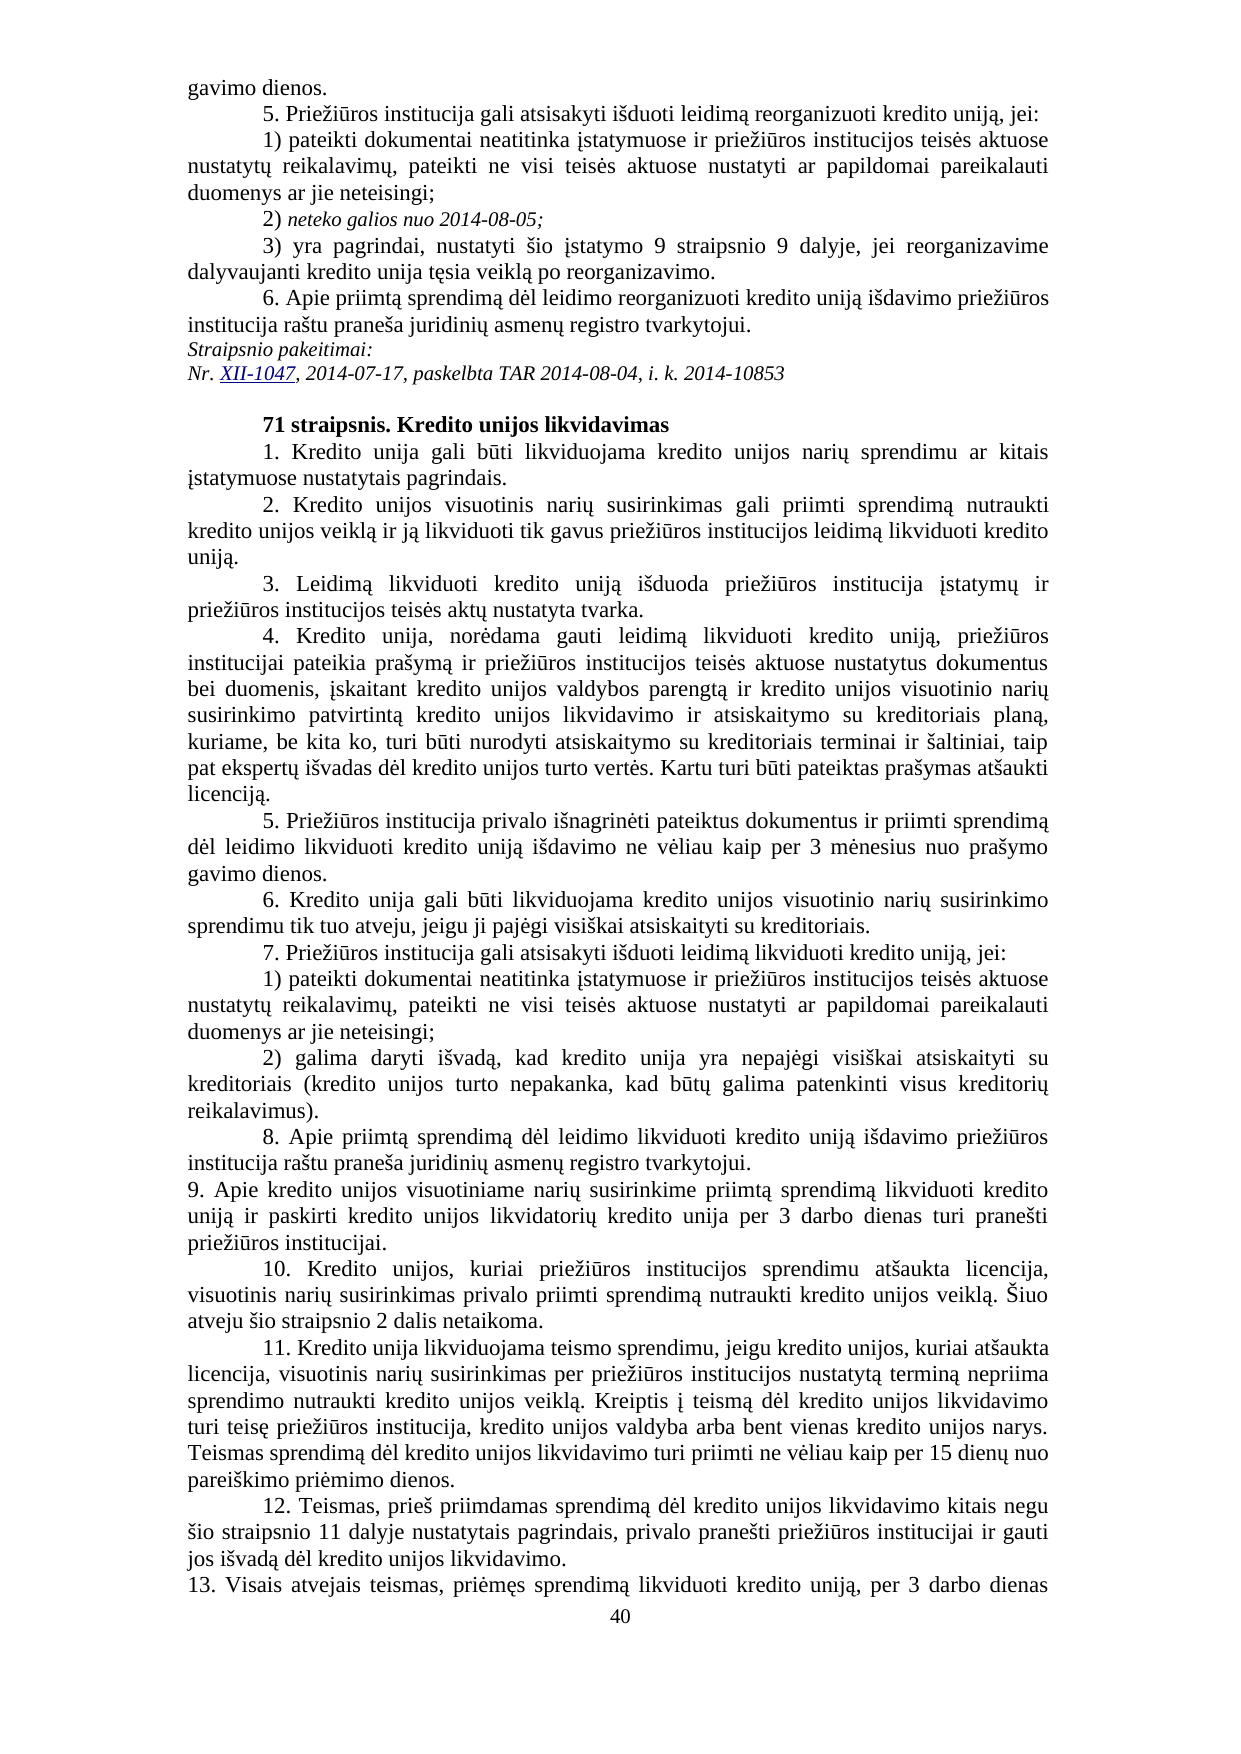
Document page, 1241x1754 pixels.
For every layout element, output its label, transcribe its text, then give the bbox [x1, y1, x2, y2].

text 1) pateikti dokumentai neatitinka įstatymuose ir priežiūros institucijos teisės aktuose nustatytų reikalavimų, pateikti ne visi teisės aktuose nustatyti ar papildomai pareikalauti duomenys ar jie neteisingi; [187, 126, 1050, 205]
text 3) yra pagrindai, nustatyti šio įstatymo 9 straipsnio 9 dalyje, jei reorganizavime dalyvaujanti kredito unija tęsia veiklą po reorganizavimo. [187, 232, 1050, 284]
text 2) galima daryti išvadą, kad kredito unija yra nepajėgi visiškai atsiskaityti su kreditoriais (kredito unijos turto nepakanka, kad būtų galima patenkinti visus kreditorių reikalavimus). [187, 1044, 1050, 1123]
text 3. Leidimą likviduoti kredito uniją išduoda priežiūros institucija įstatymų ir priežiūros institucijos teisės aktų nustatyta tvarka. [187, 570, 1050, 622]
text 4. Kredito unija, norėdama gauti leidimą likviduoti kredito uniją, priežiūros institucijai pateikia prašymą ir priežiūros institucijos teisės aktuose nustatytus dokumentus bei duomenis, įskaitant kredito unijos valdybos parengtą ir kredito unijos visuotinio narių susirinkimo patvirtintą kredito unijos likvidavimo ir atsiskaitymo su kreditoriais planą, kuriame, be kita ko, turi būti nurodyti atsiskaitymo su kreditoriais terminai ir šaltiniai, taip pat ekspertų išvadas dėl kredito unijos turto vertės. Kartu turi būti pateiktas prašymas atšaukti licenciją. [187, 622, 1050, 807]
text 12. Teismas, prieš priimdamas sprendimą dėl kredito unijos likvidavimo kitais negu šio straipsnio 11 dalyje nustatytais pagrindais, privalo pranešti priežiūros institucijai ir gauti jos išvadą dėl kredito unijos likvidavimo. [187, 1492, 1050, 1571]
text 6. Apie priimtą sprendimą dėl leidimo reorganizuoti kredito uniją išdavimo priežiūros institucija raštu praneša juridinių asmenų registro tvarkytojui. [187, 284, 1050, 337]
text 8. Apie priimtą sprendimą dėl leidimo likviduoti kredito uniją išdavimo priežiūros institucija raštu praneša juridinių asmenų registro tvarkytojui. [187, 1123, 1050, 1176]
text 2) neteko galios nuo 2014-08-05; [187, 205, 1050, 232]
text 6. Kredito unija gali būti likviduojama kredito unijos visuotinio narių susirinkimo sprendimu tik tuo atveju, jeigu ji pajėgi visiškai atsiskaityti su kreditoriais. [187, 886, 1050, 939]
text Straipsnio pakeitimai: [187, 337, 1050, 361]
text 1) pateikti dokumentai neatitinka įstatymuose ir priežiūros institucijos teisės aktuose nustatytų reikalavimų, pateikti ne visi teisės aktuose nustatyti ar papildomai pareikalauti duomenys ar jie neteisingi; [187, 965, 1050, 1044]
text 11. Kredito unija likviduojama teismo sprendimu, jeigu kredito unijos, kuriai atšaukta licencija, visuotinis narių susirinkimas per priežiūros institucijos nustatytą terminą nepriima sprendimo nutraukti kredito unijos veiklą. Kreiptis į teismą dėl kredito unijos likvidavimo turi teisę priežiūros institucija, kredito unijos valdyba arba bent vienas kredito unijos narys. Teismas sprendimą dėl kredito unijos likvidavimo turi priimti ne vėliau kaip per 15 dienų nuo pareiškimo priėmimo dienos. [187, 1334, 1050, 1492]
text 5. Priežiūros institucija gali atsisakyti išduoti leidimą reorganizuoti kredito uniją, jei: [187, 100, 1050, 126]
text 9. Apie kredito unijos visuotiniame narių susirinkime priimtą sprendimą likviduoti kredito uniją ir paskirti kredito unijos likvidatorių kredito unija per 3 darbo dienas turi pranešti priežiūros institucijai. [187, 1176, 1050, 1255]
text 13. Visais atvejais teismas, priėmęs sprendimą likviduoti kredito uniją, per 3 darbo dienas [187, 1571, 1050, 1597]
text 71 straipsnis. Kredito unijos likvidavimas [187, 412, 1050, 438]
text 5. Priežiūros institucija privalo išnagrinėti pateiktus dokumentus ir priimti sprendimą dėl leidimo likviduoti kredito uniją išdavimo ne vėliau kaip per 3 mėnesius nuo prašymo gavimo dienos. [187, 807, 1050, 886]
text Nr. XII-1047, 2014-07-17, paskelbta TAR 2014-08-04, i. k. 2014-10853 [187, 361, 1050, 385]
text 7. Priežiūros institucija gali atsisakyti išduoti leidimą likviduoti kredito uniją, jei: [187, 939, 1050, 965]
text 10. Kredito unijos, kuriai priežiūros institucijos sprendimu atšaukta licencija, visuotinis narių susirinkimas privalo priimti sprendimą nutraukti kredito unijos veiklą. Šiuo atveju šio straipsnio 2 dalis netaikoma. [187, 1255, 1050, 1334]
text 1. Kredito unija gali būti likviduojama kredito unijos narių sprendimu ar kitais įstatymuose nustatytais pagrindais. [187, 438, 1050, 491]
text gavimo dienos. [187, 73, 1050, 100]
text 2. Kredito unijos visuotinis narių susirinkimas gali priimti sprendimą nutraukti kredito unijos veiklą ir ją likviduoti tik gavus priežiūros institucijos leidimą likviduoti kredito uniją. [187, 491, 1050, 570]
